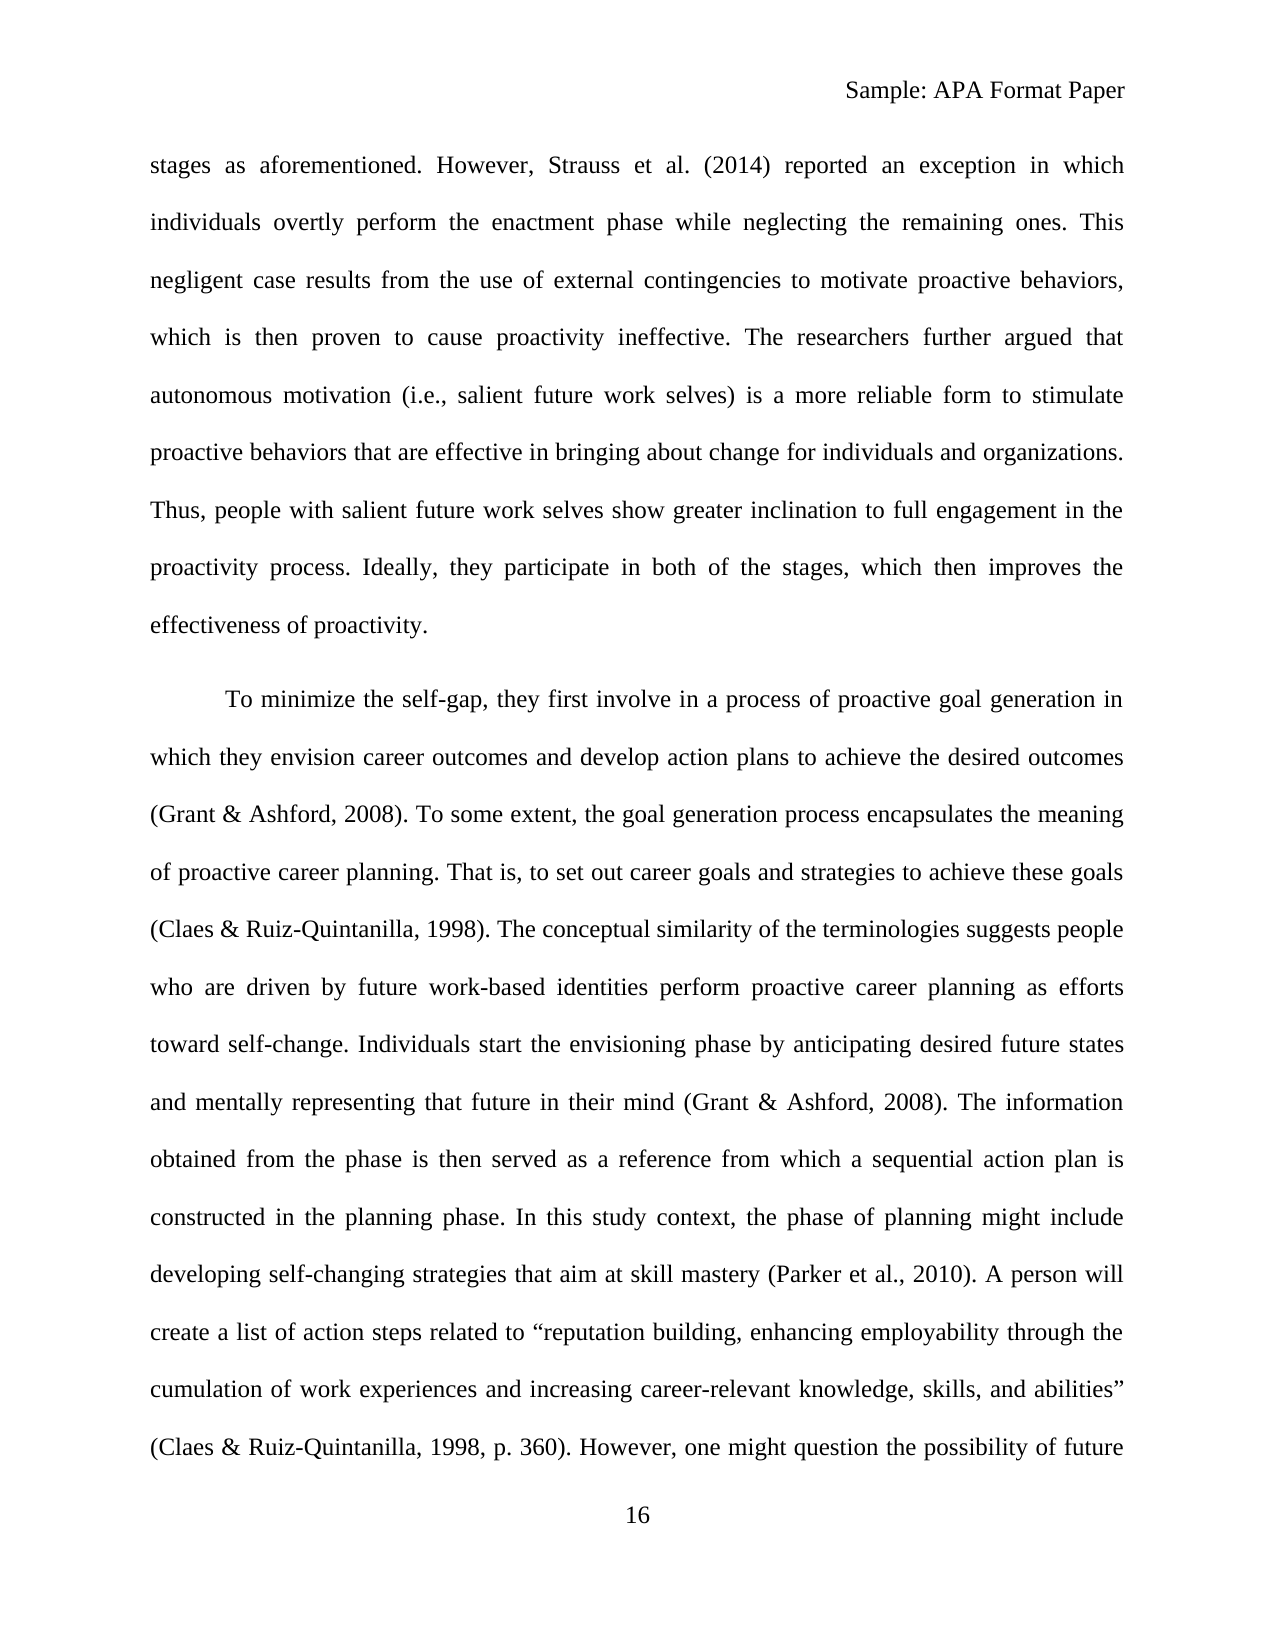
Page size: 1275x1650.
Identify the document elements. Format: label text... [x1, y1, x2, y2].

text To minimize the self-gap, they first involve in a process of proactive goal generation in which they envision career outcomes and develop action plans to achieve the desired outcomes (Grant & Ashford, 2008). To some extent, the goal generation process encapsulates the meaning of proactive career planning. That is, to set out career goals and strategies to achieve these goals (Claes & Ruiz-Quintanilla, 1998). The conceptual similarity of the terminologies suggests people who are driven by future work-based identities perform proactive career planning as efforts toward self-change. Individuals start the envisioning phase by anticipating desired future states and mentally representing that future in their mind (Grant & Ashford, 2008). The information obtained from the phase is then served as a reference from which a sequential action plan is constructed in the planning phase. In this study context, the phase of planning might include developing self-changing strategies that aim at skill mastery (Parker et al., 2010). A person will create a list of action steps related to “reputation building, enhancing employability through the cumulation of work experiences and increasing career-relevant knowledge, skills, and abilities” (Claes & Ruiz-Quintanilla, 1998, p. 360). However, one might question the possibility of future [150, 684, 1125, 1460]
text stages as aforementioned. However, Strauss et al. (2014) reported an exception in which individuals overtly perform the enactment phase while neglecting the remaining ones. This negligent case results from the use of external contingencies to motivate proactive behaviors, which is then proven to cause proactivity ineffective. The researchers further argued that autonomous motivation (i.e., salient future work selves) is a more reliable form to stimulate proactive behaviors that are effective in bringing about change for individuals and organizations. Thus, people with salient future work selves show greater inclination to full engagement in the proactivity process. Ideally, they participate in both of the stages, which then improves the effectiveness of proactivity. [150, 150, 1125, 639]
